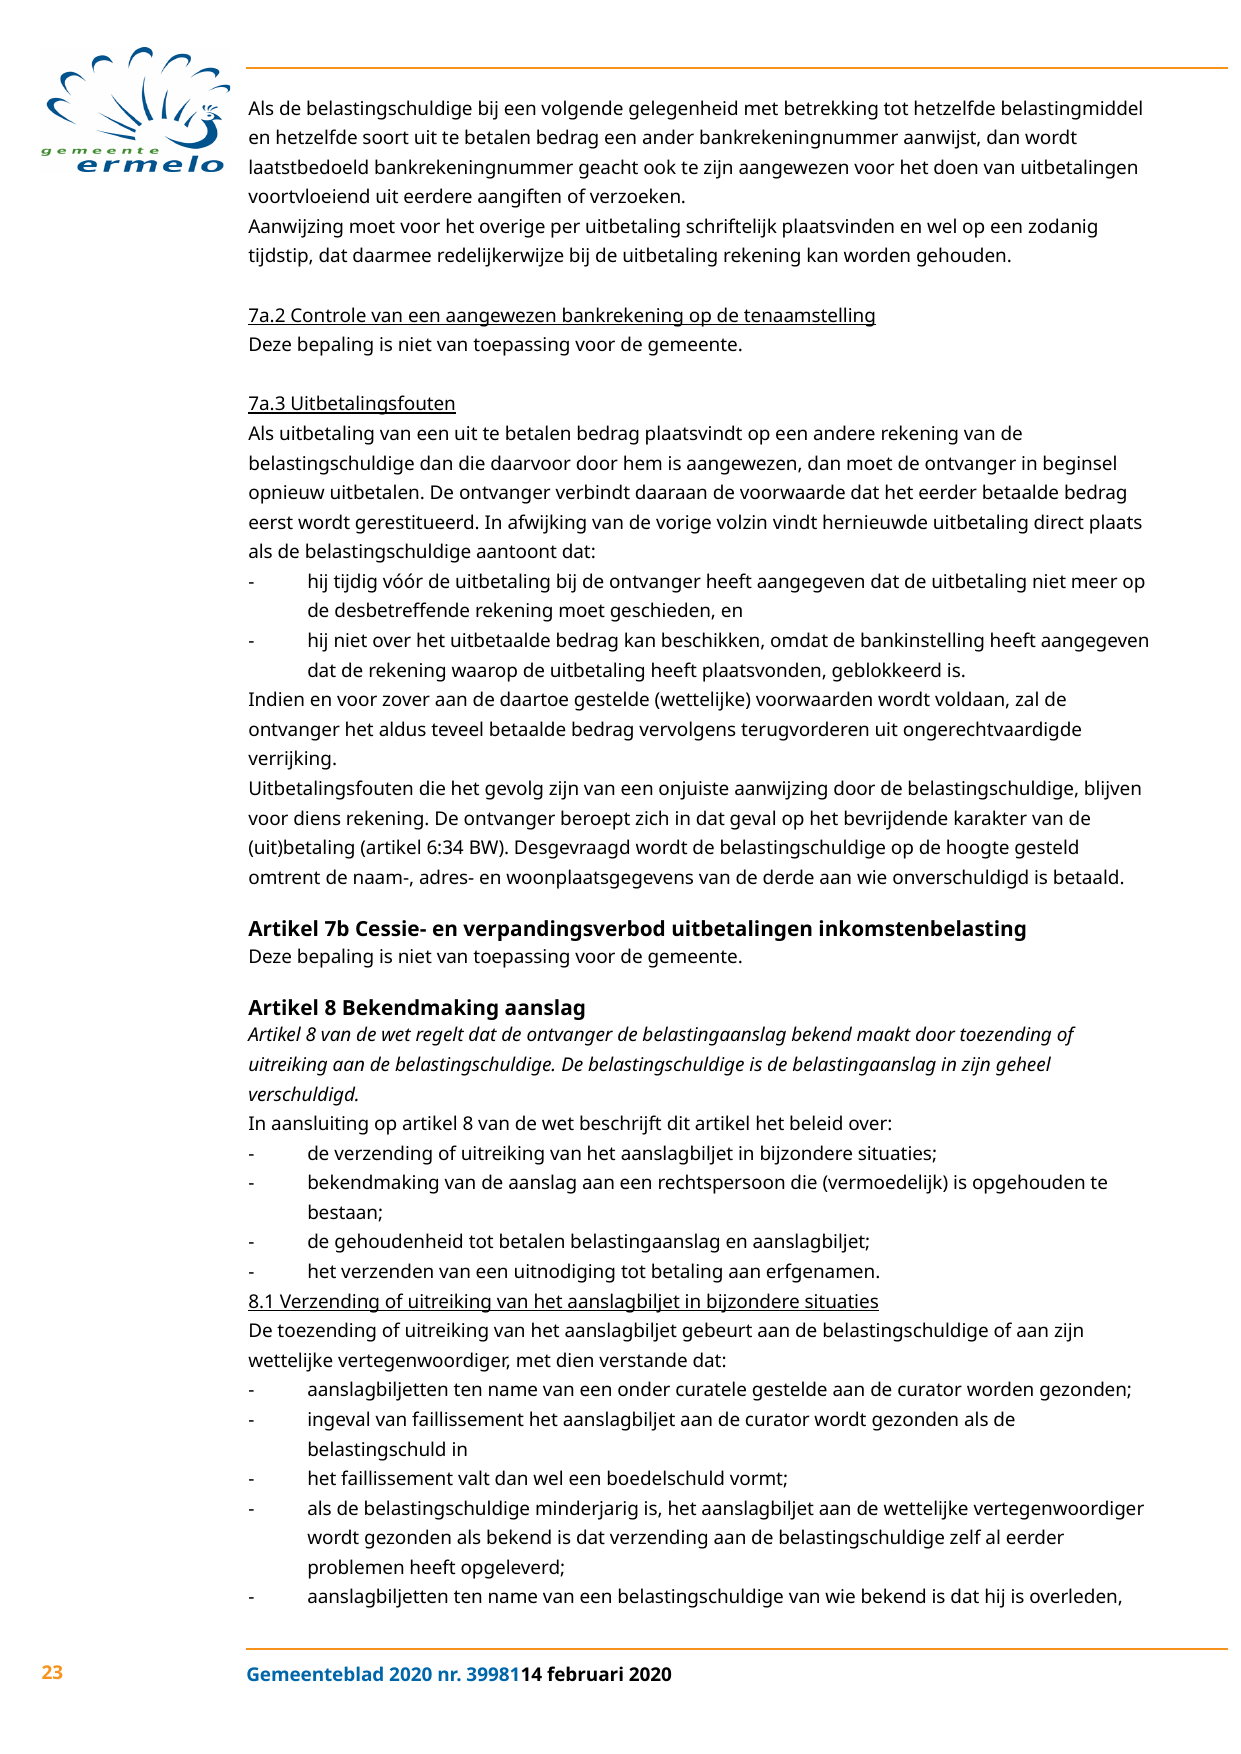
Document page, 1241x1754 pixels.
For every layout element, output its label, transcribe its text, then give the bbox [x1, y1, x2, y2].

list de gehoudenheid tot betalen belastingaanslag en aanslagbiljet; [248, 1229, 1152, 1254]
text In aansluiting op artikel 8 van de wet beschrijft dit artikel het beleid over: [248, 1110, 1152, 1136]
list hij niet over het uitbetaalde bedrag kan beschikken, omdat de bankinstelling heeft aangegeven dat de rekening waarop de uitbetaling heeft plaatsvonden, geblokkeerd is. [248, 627, 1152, 683]
picture [41, 47, 231, 172]
list aanslagbiljetten ten name van een belastingschuldige van wie bekend is dat hij is overleden, [248, 1584, 1152, 1609]
text Als de belastingschuldige bij een volgende gelegenheid met betrekking tot hetzelfde belastingmiddel en hetzelfde soort uit te betalen bedrag een ander bankrekeningnummer aanwijst, dan wordt laatstbedoeld bankrekeningnummer geacht ook te zijn aangewezen voor het doen van uitbetalingen voortvloeiend uit eerdere aangiften of verzoeken. [248, 95, 1152, 209]
list als de belastingschuldige minderjarig is, het aanslagbiljet aan de wettelijke vertegenwoordiger wordt gezonden als bekend is dat verzending aan de belastingschuldige zelf al eerder problemen heeft opgeleverd; [248, 1495, 1152, 1580]
text 7a.3 Uitbetalingsfouten [248, 391, 1152, 416]
text Deze bepaling is niet van toepassing voor de gemeente. [248, 943, 1152, 968]
list bekendmaking van de aanslag aan een rechtspersoon die (vermoedelijk) is opgehouden te bestaan; [248, 1169, 1152, 1225]
list de verzending of uitreiking van het aanslagbiljet in bijzondere situaties; [248, 1140, 1152, 1166]
list hij tijdig vóór de uitbetaling bij de ontvanger heeft aangegeven dat de uitbetaling niet meer op de desbetreffende rekening moet geschieden, en [248, 568, 1152, 623]
text Als uitbetaling van een uit te betalen bedrag plaatsvindt op een andere rekening van de belastingschuldige dan die daarvoor door hem is aangewezen, dan moet de ontvanger in beginsel opnieuw uitbetalen. De ontvanger verbindt daaraan de voorwaarde dat het eerder betaalde bedrag eerst wordt gerestitueerd. In afwijking van de vorige volzin vindt hernieuwde uitbetaling direct plaats als de belastingschuldige aantoont dat: [248, 420, 1152, 564]
list het verzenden van een uitnodiging tot betaling aan erfgenamen. [248, 1258, 1152, 1284]
text Artikel 8 Bekendmaking aanslag [248, 993, 1152, 1022]
text Uitbetalingsfouten die het gevolg zijn van een onjuiste aanwijzing door de belastingschuldige, blijven voor diens rekening. De ontvanger beroept zich in dat geval op het bevrijdende karakter van de (uit)betaling (artikel 6:34 BW). Desgevraagd wordt de belastingschuldige op de hoogte gesteld omtrent de naam-, adres- en woonplaatsgegevens van de derde aan wie onverschuldigd is betaald. [248, 775, 1152, 890]
list ingeval van faillissement het aanslagbiljet aan de curator wordt gezonden als de belastingschuld in [248, 1406, 1152, 1462]
text 7a.2 Controle van een aangewezen bankrekening op de tenaamstelling [248, 302, 1152, 328]
list het faillissement valt dan wel een boedelschuld vormt; [248, 1465, 1152, 1491]
list aanslagbiljetten ten name van een onder curatele gestelde aan de curator worden gezonden; [248, 1377, 1152, 1402]
text Artikel 7b Cessie- en verpandingsverbod uitbetalingen inkomstenbelasting [248, 914, 1152, 943]
text Indien en voor zover aan de daartoe gestelde (wettelijke) voorwaarden wordt voldaan, zal de ontvanger het aldus teveel betaalde bedrag vervolgens terugvorderen uit ongerechtvaardigde verrijking. [248, 686, 1152, 771]
text De toezending of uitreiking van het aanslagbiljet gebeurt aan de belastingschuldige of aan zijn wettelijke vertegenwoordiger, met dien verstande dat: [248, 1317, 1152, 1373]
text 8.1 Verzending of uitreiking van het aanslagbiljet in bijzondere situaties [248, 1288, 1152, 1314]
text Artikel 8 van de wet regelt dat de ontvanger de belastingaanslag bekend maakt door toezending of uitreiking aan de belastingschuldige. De belastingschuldige is de belastingaanslag in zijn geheel verschuldigd. [248, 1022, 1152, 1107]
text Aanwijzing moet voor het overige per uitbetaling schriftelijk plaatsvinden en wel op een zodanig tijdstip, dat daarmee redelijkerwijze bij de uitbetaling rekening kan worden gehouden. [248, 213, 1152, 268]
text Deze bepaling is niet van toepassing voor de gemeente. [248, 331, 1152, 357]
